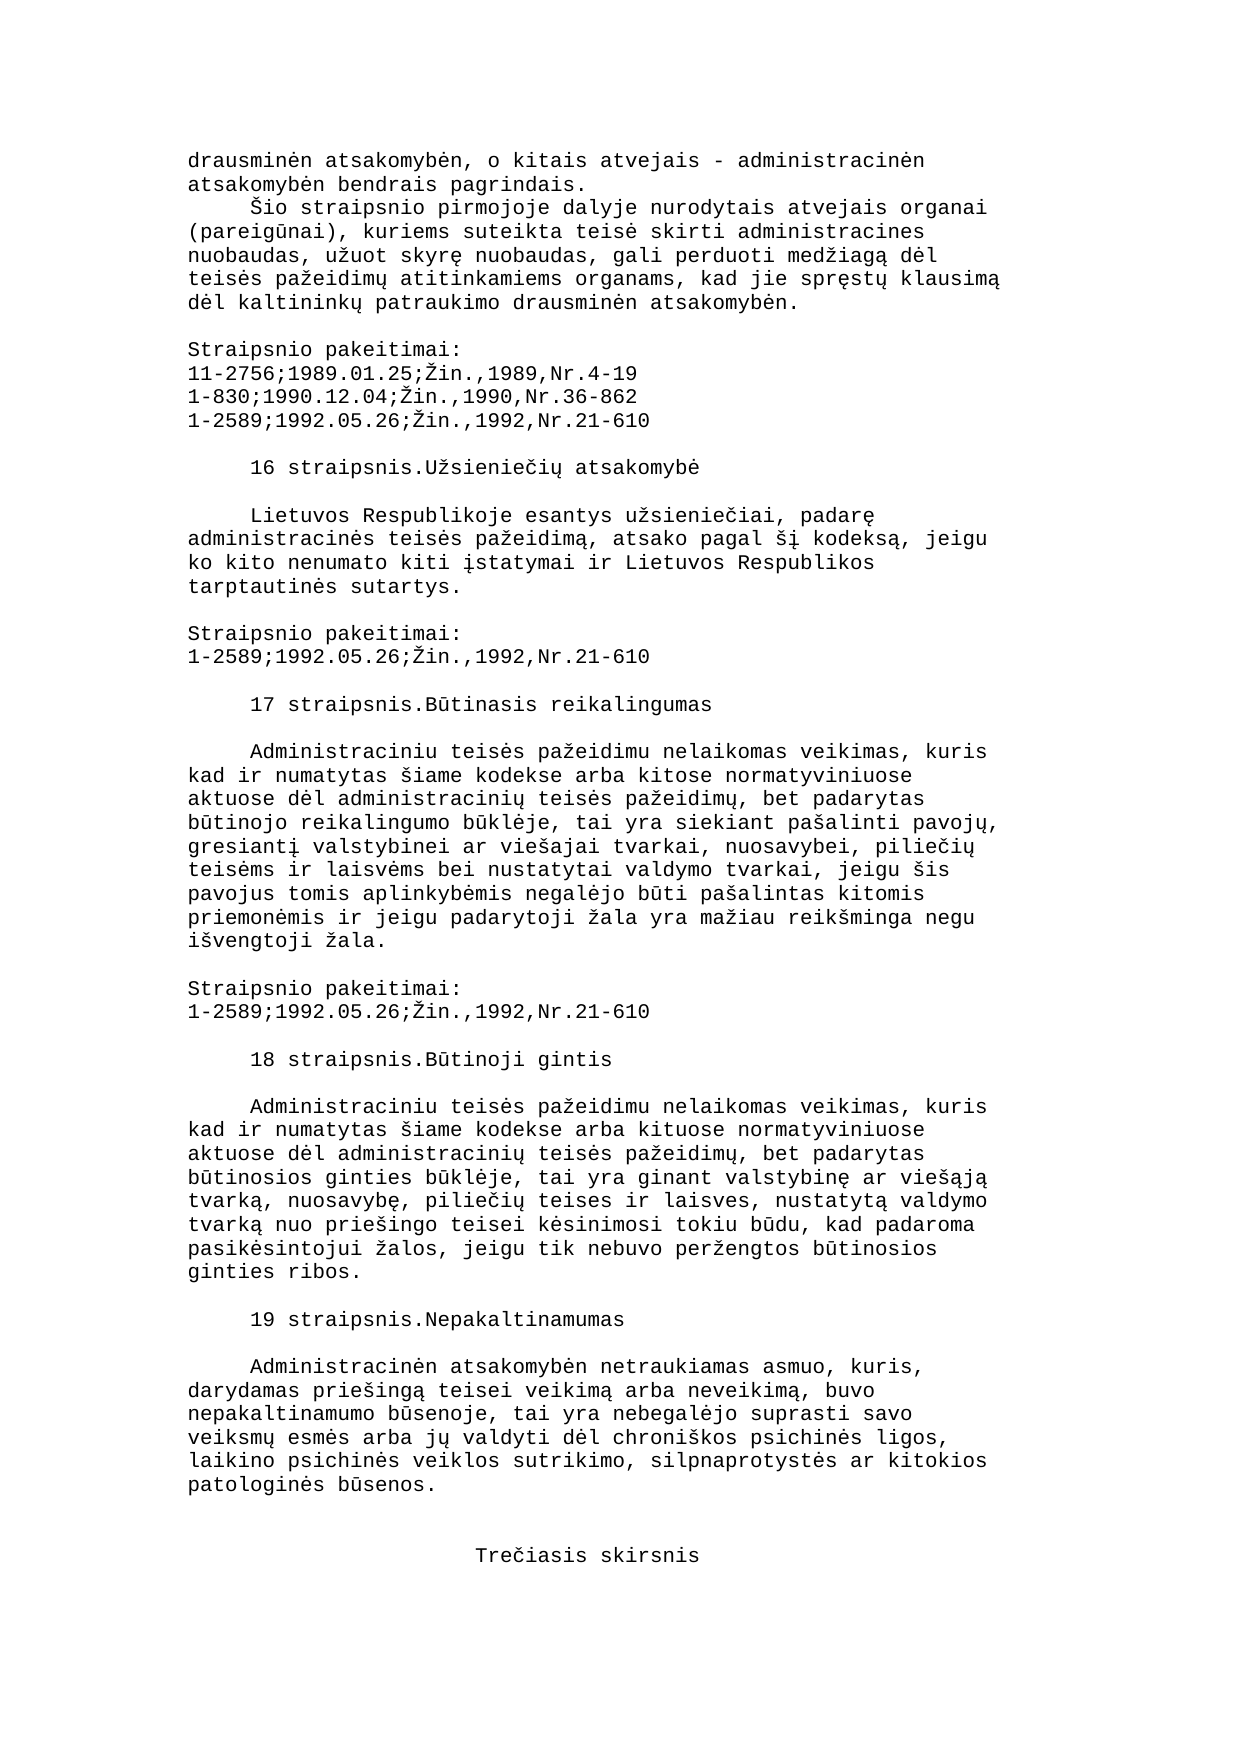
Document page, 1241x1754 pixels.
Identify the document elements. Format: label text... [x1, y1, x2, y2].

text 18 straipsnis.Būtinoji gintis [187, 1048, 1053, 1072]
text Straipsnio pakeitimai: [187, 623, 1053, 647]
text Lietuvos Respublikoje esantys užsieniečiai, padarę [187, 505, 1053, 528]
text 16 straipsnis.Užsieniečių atsakomybė [187, 457, 1053, 481]
text Šio straipsnio pirmojoje dalyje nurodytais atvejais organai [187, 197, 1053, 221]
text tvarką, nuosavybę, piliečių teises ir laisves, nustatytą valdymo [187, 1190, 1053, 1214]
text drausminėn atsakomybėn, o kitais atvejais - administracinėn [187, 150, 1053, 174]
text teisėms ir laisvėms bei nustatytai valdymo tvarkai, jeigu šis [187, 859, 1053, 883]
text kad ir numatytas šiame kodekse arba kitose normatyviniuose [187, 765, 1053, 788]
text Straipsnio pakeitimai: [187, 978, 1053, 1001]
text Administraciniu teisės pažeidimu nelaikomas veikimas, kuris [187, 1096, 1053, 1119]
text teisės pažeidimų atitinkamiems organams, kad jie spręstų klausimą [187, 268, 1053, 292]
text gresiantį valstybinei ar viešajai tvarkai, nuosavybei, piliečių [187, 836, 1053, 859]
text tvarką nuo priešingo teisei kėsinimosi tokiu būdu, kad padaroma [187, 1214, 1053, 1238]
text Trečiasis skirsnis [187, 1545, 1053, 1569]
text būtinojo reikalingumo būklėje, tai yra siekiant pašalinti pavojų, [187, 812, 1053, 836]
text laikino psichinės veiklos sutrikimo, silpnaprotystės ar kitokios [187, 1451, 1053, 1474]
text (pareigūnai), kuriems suteikta teisė skirti administracines [187, 221, 1053, 244]
text dėl kaltininkų patraukimo drausminėn atsakomybėn. [187, 292, 1053, 316]
text administracinės teisės pažeidimą, atsako pagal šį kodeksą, jeigu [187, 528, 1053, 552]
text aktuose dėl administracinių teisės pažeidimų, bet padarytas [187, 788, 1053, 812]
text būtinosios ginties būklėje, tai yra ginant valstybinę ar viešąją [187, 1167, 1053, 1190]
text ko kito nenumato kiti įstatymai ir Lietuvos Respublikos [187, 552, 1053, 576]
text darydamas priešingą teisei veikimą arba neveikimą, buvo [187, 1379, 1053, 1403]
text 1-2589;1992.05.26;Žin.,1992,Nr.21-610 [187, 647, 1053, 670]
text kad ir numatytas šiame kodekse arba kituose normatyviniuose [187, 1119, 1053, 1143]
text nuobaudas, užuot skyrę nuobaudas, gali perduoti medžiagą dėl [187, 244, 1053, 268]
text ginties ribos. [187, 1261, 1053, 1285]
text nepakaltinamumo būsenoje, tai yra nebegalėjo suprasti savo [187, 1403, 1053, 1427]
text aktuose dėl administracinių teisės pažeidimų, bet padarytas [187, 1143, 1053, 1167]
text priemonėmis ir jeigu padarytoji žala yra mažiau reikšminga negu [187, 907, 1053, 930]
text pasikėsintojui žalos, jeigu tik nebuvo peržengtos būtinosios [187, 1238, 1053, 1261]
text atsakomybėn bendrais pagrindais. [187, 174, 1053, 197]
text 19 straipsnis.Nepakaltinamumas [187, 1309, 1053, 1332]
text Straipsnio pakeitimai: [187, 339, 1053, 363]
text 1-2589;1992.05.26;Žin.,1992,Nr.21-610 [187, 410, 1053, 434]
text pavojus tomis aplinkybėmis negalėjo būti pašalintas kitomis [187, 883, 1053, 907]
text Administracinėn atsakomybėn netraukiamas asmuo, kuris, [187, 1356, 1053, 1379]
text veiksmų esmės arba jų valdyti dėl chroniškos psichinės ligos, [187, 1427, 1053, 1451]
text 1-2589;1992.05.26;Žin.,1992,Nr.21-610 [187, 1001, 1053, 1025]
text 17 straipsnis.Būtinasis reikalingumas [187, 694, 1053, 717]
text 1-830;1990.12.04;Žin.,1990,Nr.36-862 [187, 386, 1053, 410]
text 11-2756;1989.01.25;Žin.,1989,Nr.4-19 [187, 363, 1053, 386]
text patologinės būsenos. [187, 1474, 1053, 1498]
text išvengtoji žala. [187, 930, 1053, 954]
text tarptautinės sutartys. [187, 576, 1053, 599]
text Administraciniu teisės pažeidimu nelaikomas veikimas, kuris [187, 741, 1053, 765]
